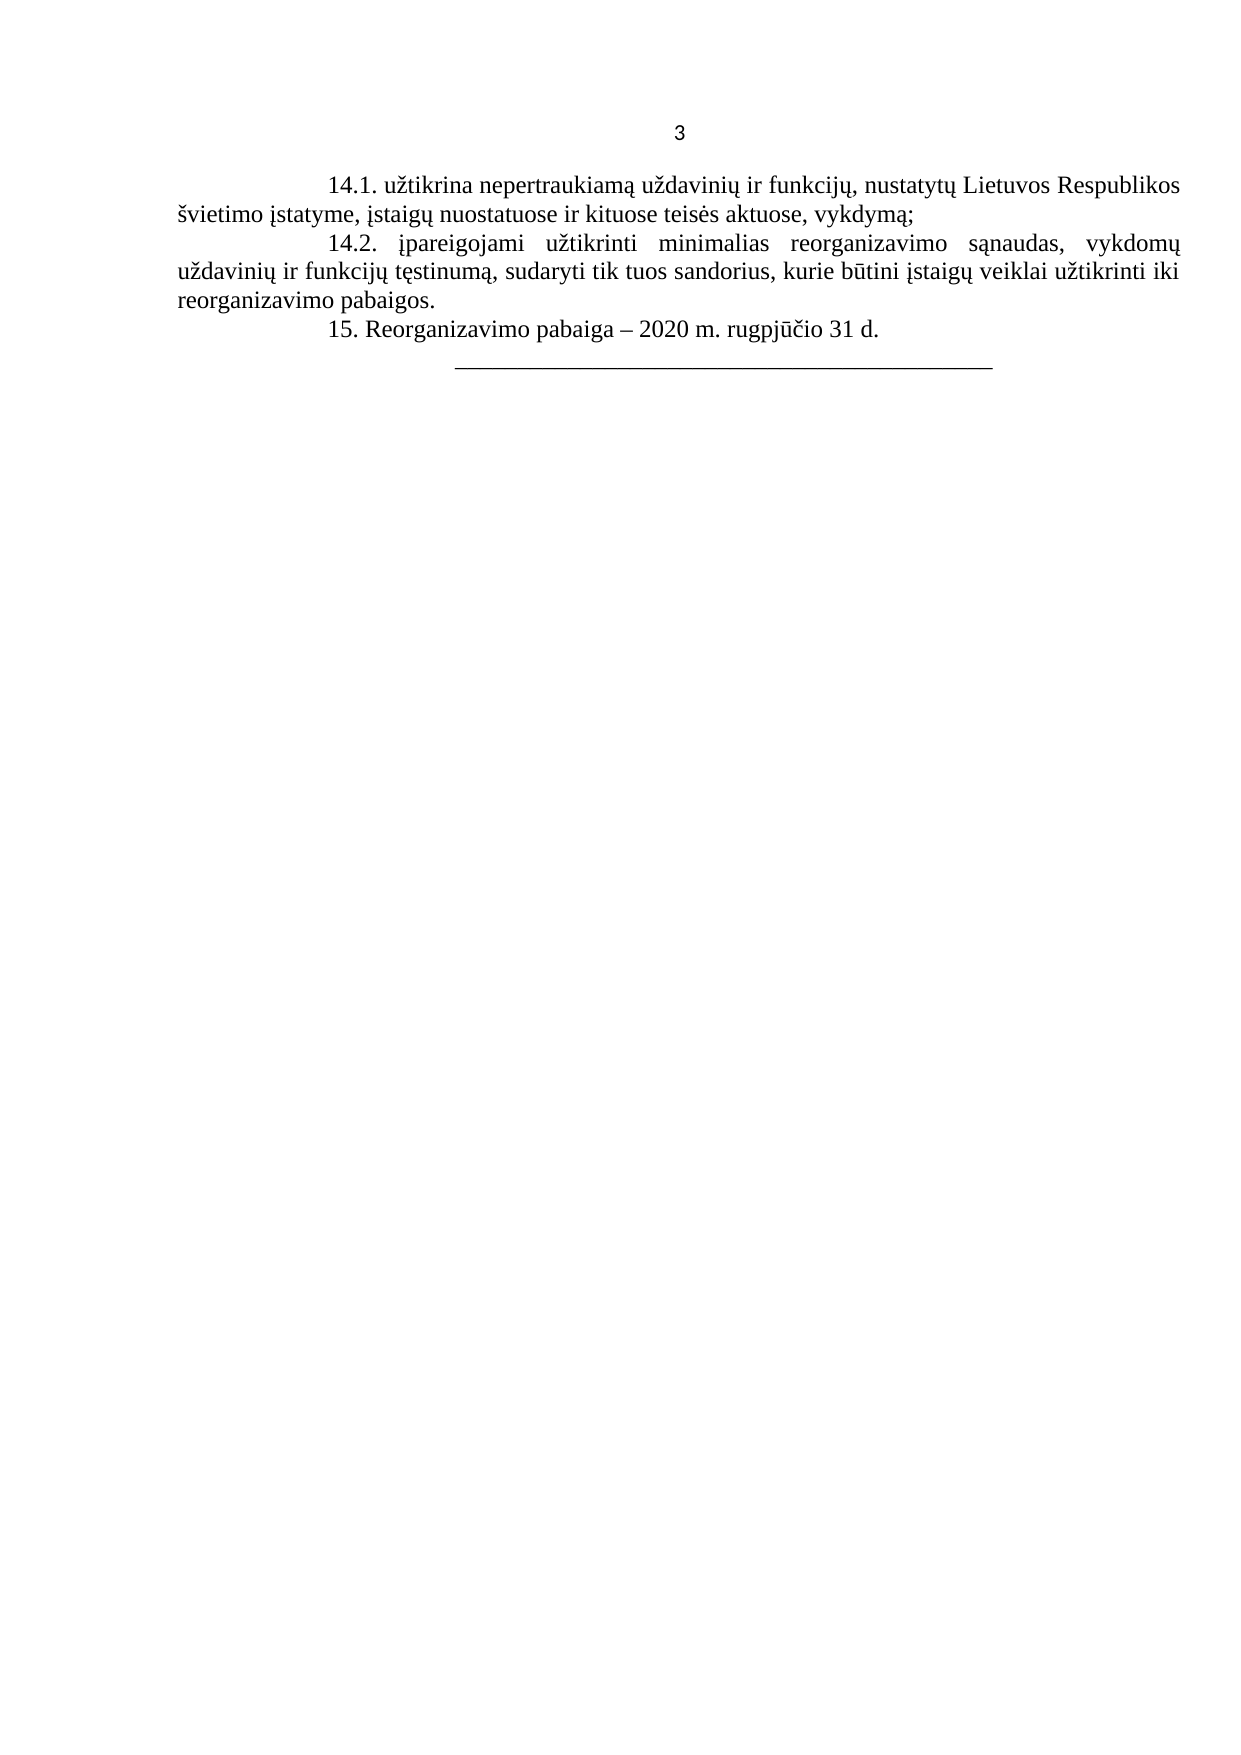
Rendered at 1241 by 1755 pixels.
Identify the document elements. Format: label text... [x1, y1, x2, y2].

text ___________________________________________ [177, 343, 1181, 371]
text 14.2. įpareigojami užtikrinti minimalias reorganizavimo sąnaudas, vykdomų uždavinių ir funkcijų tęstinumą, sudaryti tik tuos sandorius, kurie būtini įstaigų veiklai užtikrinti iki reorganizavimo pabaigos. [177, 228, 1181, 314]
text 14.1. užtikrina nepertraukiamą uždavinių ir funkcijų, nustatytų Lietuvos Respublikos švietimo įstatyme, įstaigų nuostatuose ir kituose teisės aktuose, vykdymą; [177, 170, 1181, 228]
text 15. Reorganizavimo pabaiga – 2020 m. rugpjūčio 31 d. [177, 314, 1181, 343]
